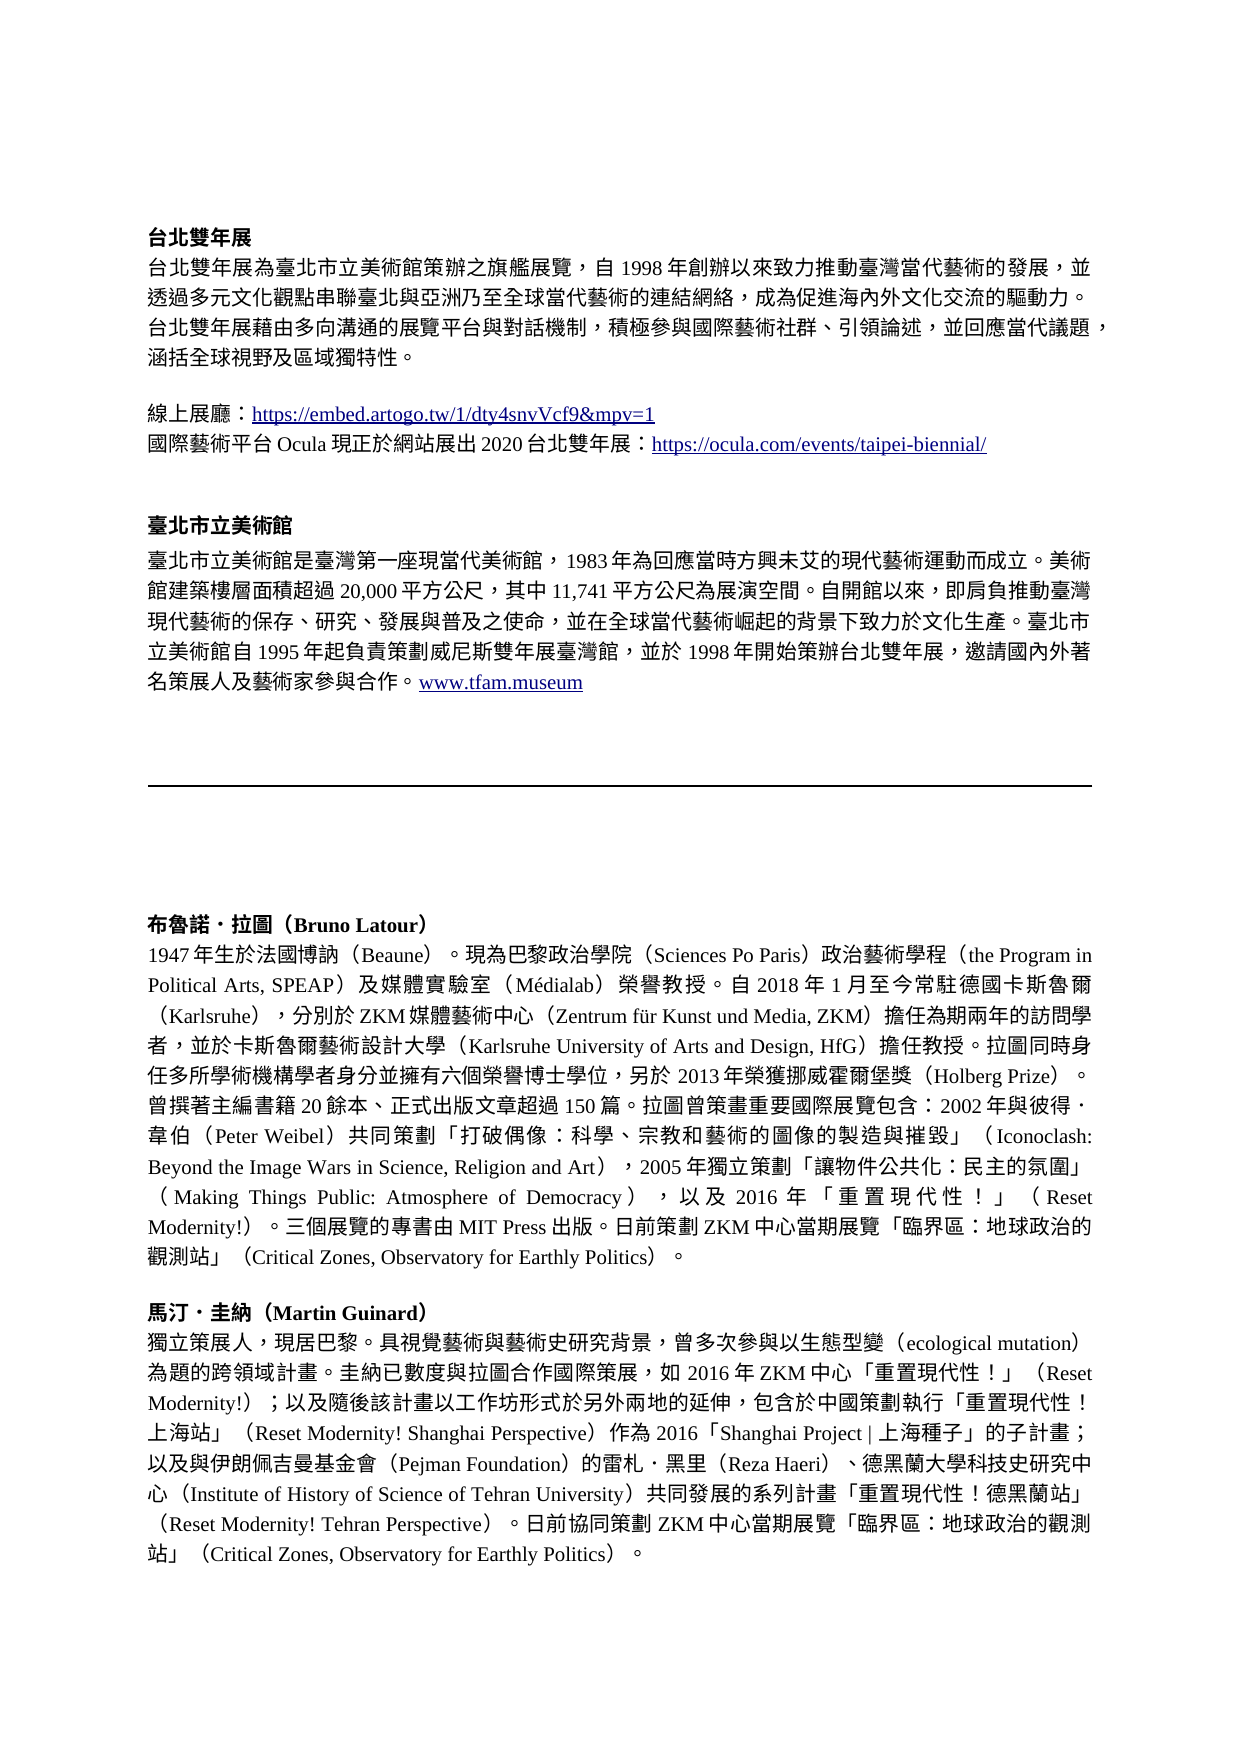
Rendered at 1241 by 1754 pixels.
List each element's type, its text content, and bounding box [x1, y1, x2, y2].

text 布魯諾．拉圖（Bruno Latour） [148, 908, 1092, 938]
text 線上展廳：https://embed.artogo.tw/1/dty4snvVcf9&mpv=1 [148, 397, 1092, 427]
text 臺北市立美術館 [148, 510, 1092, 540]
text 國際藝術平台Ocula現正於網站展出2020台北雙年展：https://ocula.com/events/taipei-biennial/ [148, 427, 1092, 457]
text 馬汀．圭納（Martin Guinard） [148, 1296, 1092, 1326]
text 臺北市立美術館是臺灣第一座現當代美術館，1983年為回應當時方興未艾的現代藝術運動而成立。美術館建築樓層面積超過20,000平方公尺，其中11,741平方公尺為展演空間。自開館以來，即肩負推動臺灣現代藝術的保存、研究、發展與普及之使命，並在全球當代藝術崛起的背景下致力於文化生產。臺北市立美術館自1995年起負責策劃威尼斯雙年展臺灣館，並於1998年開始策辦台北雙年展，邀請國內外著名策展人及藝術家參與合作。www.tfam.museum [148, 544, 1092, 696]
text 台北雙年展為臺北市立美術館策辦之旗艦展覽，自1998年創辦以來致力推動臺灣當代藝術的發展，並透過多元文化觀點串聯臺北與亞洲乃至全球當代藝術的連結網絡，成為促進海內外文化交流的驅動力。台北雙年展藉由多向溝通的展覽平台與對話機制，積極參與國際藝術社群、引領論述，並回應當代議題，涵括全球視野及區域獨特性。 [148, 251, 1092, 372]
text 台北雙年展 [148, 221, 1092, 251]
text 獨立策展人，現居巴黎。具視覺藝術與藝術史研究背景，曾多次參與以生態型變（ecological mutation）為題的跨領域計畫。圭納已數度與拉圖合作國際策展，如2016年ZKM中心「重置現代性！」（Reset Modernity!）；以及隨後該計畫以工作坊形式於另外兩地的延伸，包含於中國策劃執行「重置現代性！上海站」（Reset Modernity! Shanghai Perspective）作為2016「Shanghai Project | 上海種子」的子計畫；以及與伊朗佩吉曼基金會（Pejman Foundation）的雷札．黑里（Reza Haeri）、德黑蘭大學科技史研究中心（Institute of History of Science of Tehran University）共同發展的系列計畫「重置現代性！德黑蘭站」（Reset Modernity! Tehran Perspective）。日前協同策劃ZKM中心當期展覽「臨界區：地球政治的觀測站」（Critical Zones, Observatory for Earthly Politics）。 [148, 1326, 1092, 1568]
text 1947年生於法國博訥（Beaune）。現為巴黎政治學院（Sciences Po Paris）政治藝術學程（the Program in Political Arts, SPEAP）及媒體實驗室（Médialab）榮譽教授。自2018年1月至今常駐德國卡斯魯爾（Karlsruhe），分別於ZKM媒體藝術中心（Zentrum für Kunst und Media, ZKM）擔任為期兩年的訪問學者，並於卡斯魯爾藝術設計大學（Karlsruhe University of Arts and Design, HfG）擔任教授。拉圖同時身任多所學術機構學者身分並擁有六個榮譽博士學位，另於2013年榮獲挪威霍爾堡獎（Holberg Prize）。曾撰著主編書籍20餘本、正式出版文章超過150篇。拉圖曾策畫重要國際展覽包含：2002年與彼得．韋伯（Peter Weibel）共同策劃「打破偶像：科學、宗教和藝術的圖像的製造與摧毀」（Iconoclash: Beyond the Image Wars in Science, Religion and Art），2005年獨立策劃「讓物件公共化：民主的氛圍」（Making Things Public: Atmosphere of Democracy），以及2016年「重置現代性！」（Reset Modernity!）。三個展覽的專書由MIT Press出版。日前策劃ZKM中心當期展覽「臨界區：地球政治的觀測站」（Critical Zones, Observatory for Earthly Politics）。 [148, 938, 1092, 1271]
